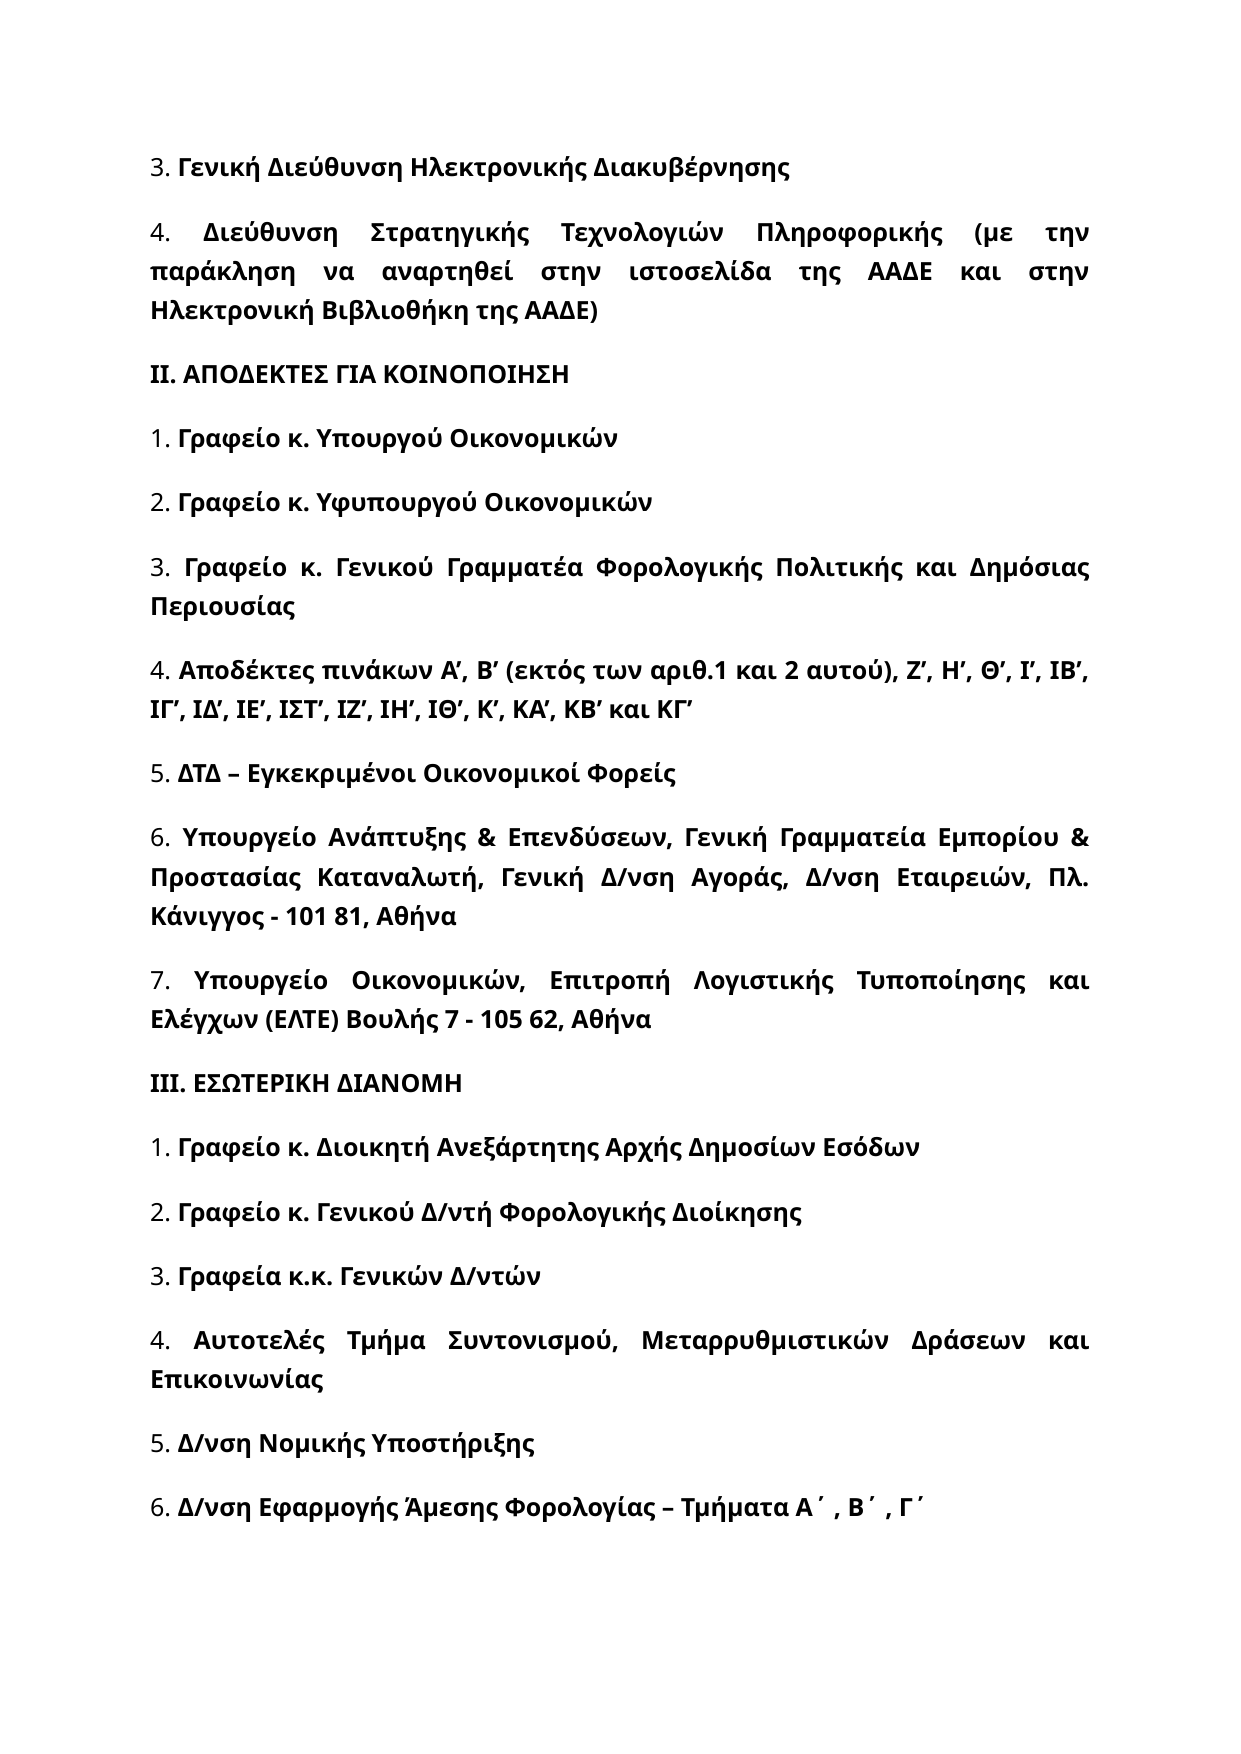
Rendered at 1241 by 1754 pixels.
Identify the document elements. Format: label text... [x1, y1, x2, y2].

text 4. Αποδέκτες πινάκων Α’, Β’ (εκτός των αριθ.1 και 2 αυτού), Ζ’, Η’, Θ’, Ι’, ΙΒ’, ΙΓ’, ΙΔ’, ΙΕ’, ΙΣΤ’, ΙΖ’, ΙΗ’, ΙΘ’, Κ’, ΚΑ’, ΚΒ’ και ΚΓ’ [150, 652, 1090, 726]
text 3. Γραφείο κ. Γενικού Γραμματέα Φορολογικής Πολιτικής και Δημόσιας Περιουσίας [150, 549, 1090, 622]
text 4. Διεύθυνση Στρατηγικής Τεχνολογιών Πληροφορικής (με την παράκληση να αναρτηθεί στην ιστοσελίδα της ΑΑΔΕ και στην Ηλεκτρονική Βιβλιοθήκη της ΑΑΔΕ) [150, 214, 1090, 327]
text 1. Γραφείο κ. Υπουργού Οικονομικών [150, 421, 1090, 455]
text 6. Υπουργείο Ανάπτυξης & Επενδύσεων, Γενική Γραμματεία Εμπορίου & Προστασίας Καταναλωτή, Γενική Δ/νση Αγοράς, Δ/νση Εταιρειών, Πλ. Κάνιγγος - 101 81, Αθήνα [150, 820, 1090, 932]
text 4. Αυτοτελές Τμήμα Συντονισμού, Μεταρρυθμιστικών Δράσεων και Επικοινωνίας [150, 1322, 1090, 1396]
text ΙΙ. ΑΠΟΔΕΚΤΕΣ ΓΙΑ ΚΟΙΝΟΠΟΙΗΣΗ [150, 357, 1090, 391]
text 5. Δ/νση Νομικής Υποστήριξης [150, 1426, 1090, 1460]
text 7. Υπουργείο Οικονομικών, Επιτροπή Λογιστικής Τυποποίησης και Ελέγχων (ΕΛΤΕ) Βουλής 7 - 105 62, Αθήνα [150, 962, 1090, 1036]
text 3. Γενική Διεύθυνση Ηλεκτρονικής Διακυβέρνησης [150, 150, 1090, 184]
text ΙΙΙ. ΕΣΩΤΕΡΙΚΗ ΔΙΑΝΟΜΗ [150, 1066, 1090, 1100]
text 2. Γραφείο κ. Γενικού Δ/ντή Φορολογικής Διοίκησης [150, 1194, 1090, 1228]
text 2. Γραφείο κ. Υφυπουργού Οικονομικών [150, 485, 1090, 519]
text 3. Γραφεία κ.κ. Γενικών Δ/ντών [150, 1258, 1090, 1292]
text 6. Δ/νση Εφαρμογής Άμεσης Φορολογίας – Τμήματα Α΄ , Β΄ , Γ΄ [150, 1490, 1090, 1524]
text 5. ΔΤΔ – Εγκεκριμένοι Οικονομικοί Φορείς [150, 756, 1090, 790]
text 1. Γραφείο κ. Διοικητή Ανεξάρτητης Αρχής Δημοσίων Εσόδων [150, 1130, 1090, 1164]
